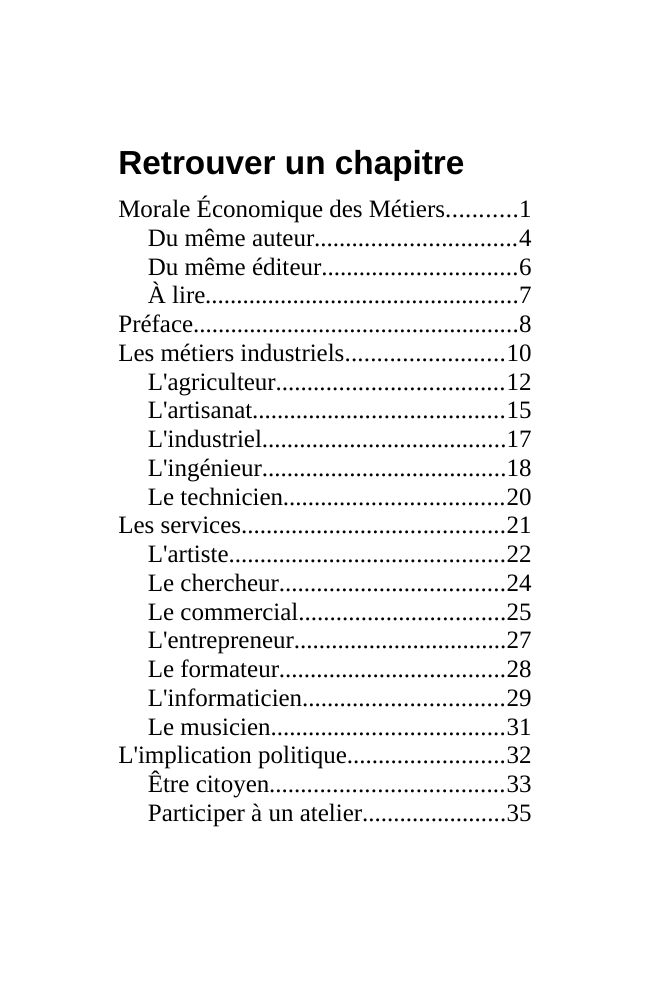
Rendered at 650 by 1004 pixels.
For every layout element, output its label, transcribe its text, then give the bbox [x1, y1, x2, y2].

text L'artisanat 15 [148, 395, 531, 424]
text Morale Économique des Métiers 1 [118, 194, 531, 223]
text Le commercial 25 [148, 597, 531, 625]
text L'entrepreneur 27 [148, 625, 531, 654]
text Le technicien 20 [148, 482, 531, 510]
text Les services 21 [118, 510, 531, 539]
text L'informaticien 29 [148, 683, 531, 712]
text Le chercheur 24 [148, 568, 531, 597]
text L'implication politique 32 [118, 740, 531, 769]
text L'ingénieur 18 [148, 453, 531, 482]
text À lire 7 [148, 280, 531, 309]
subtitle Retrouver un chapitre [118, 143, 531, 182]
text L'industriel 17 [148, 424, 531, 453]
text Être citoyen 33 [148, 769, 531, 798]
text Participer à un atelier 35 [148, 798, 531, 827]
text Le formateur 28 [148, 654, 531, 683]
text L'agriculteur 12 [148, 367, 531, 395]
text Les métiers industriels 10 [118, 338, 531, 367]
text L'artiste 22 [148, 539, 531, 568]
text Du même auteur 4 [148, 223, 531, 252]
text Du même éditeur 6 [148, 252, 531, 280]
text Préface 8 [118, 309, 531, 338]
text Le musicien 31 [148, 712, 531, 740]
